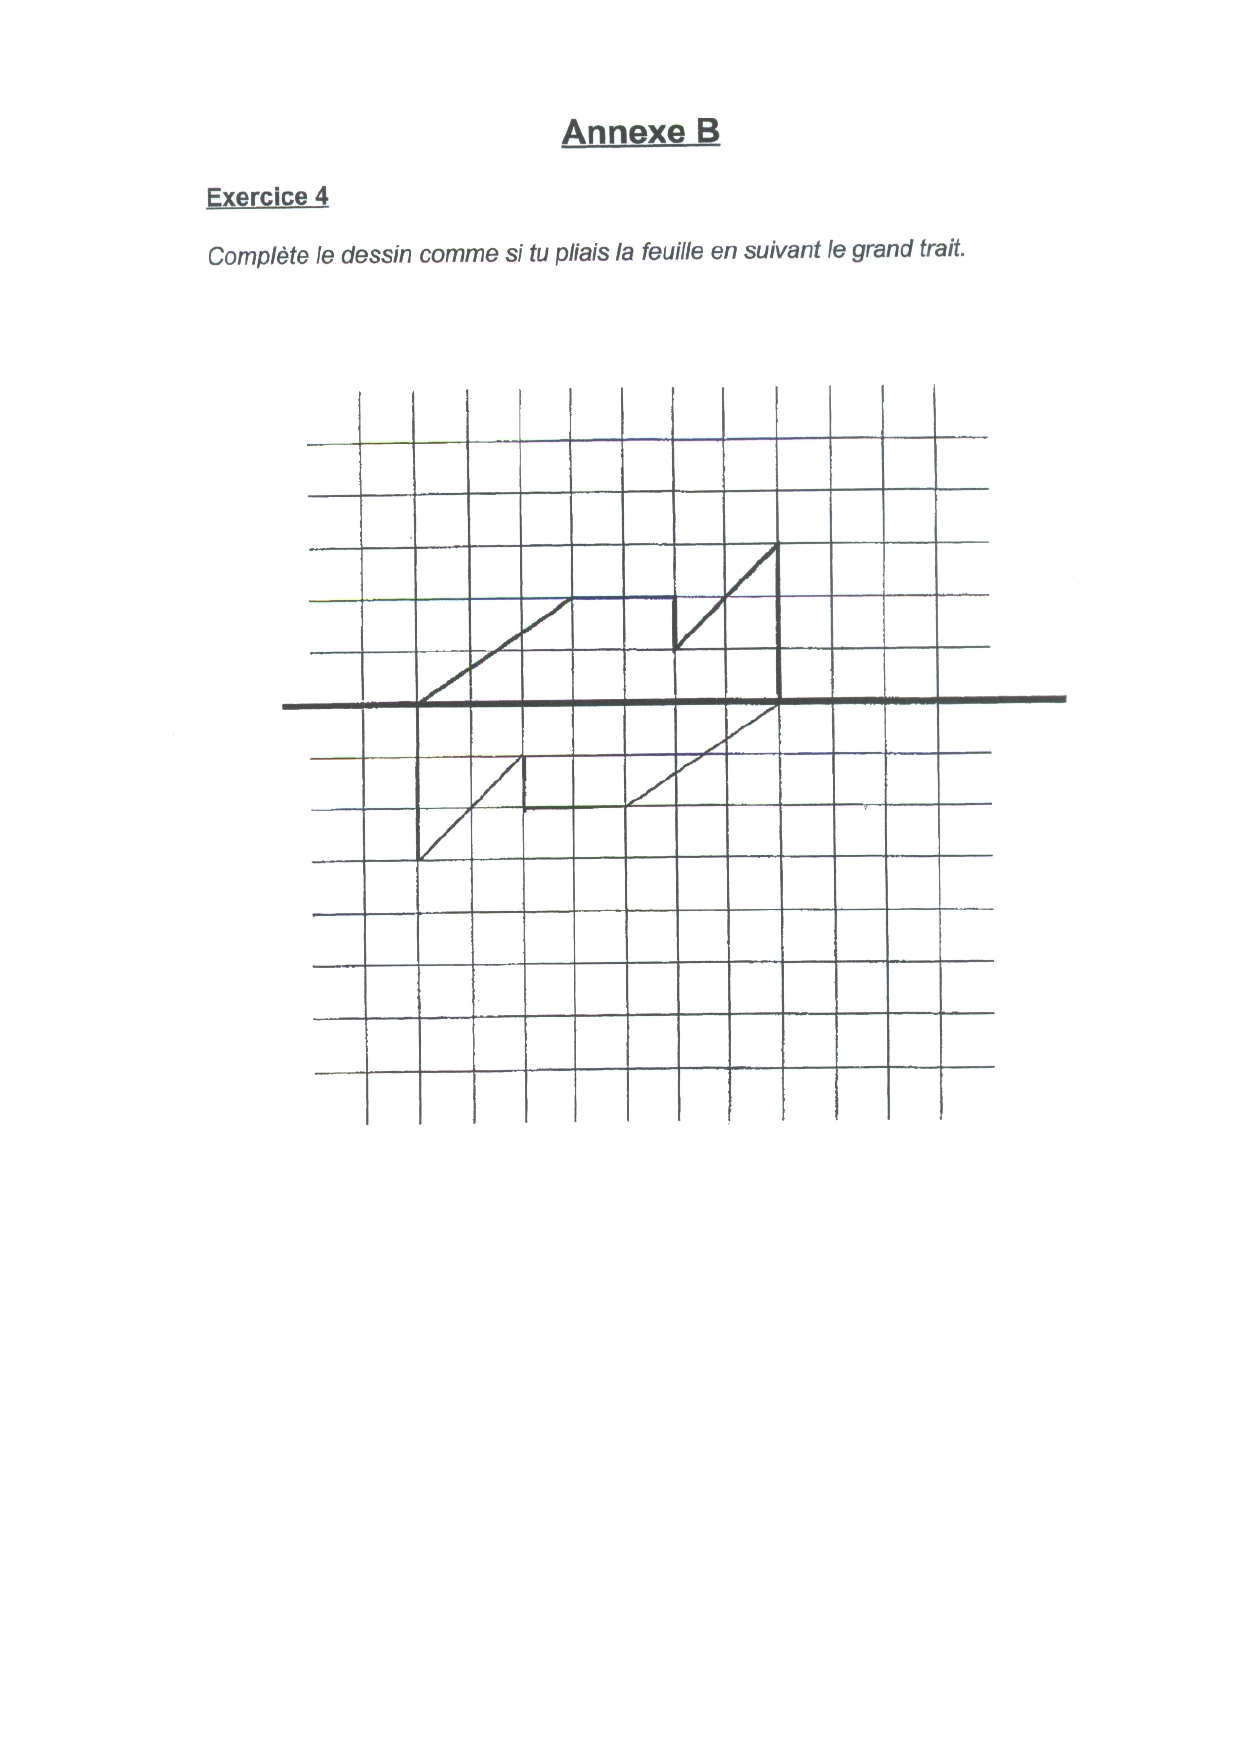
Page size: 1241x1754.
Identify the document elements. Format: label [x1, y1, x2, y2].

picture [118, 118, 1122, 1149]
